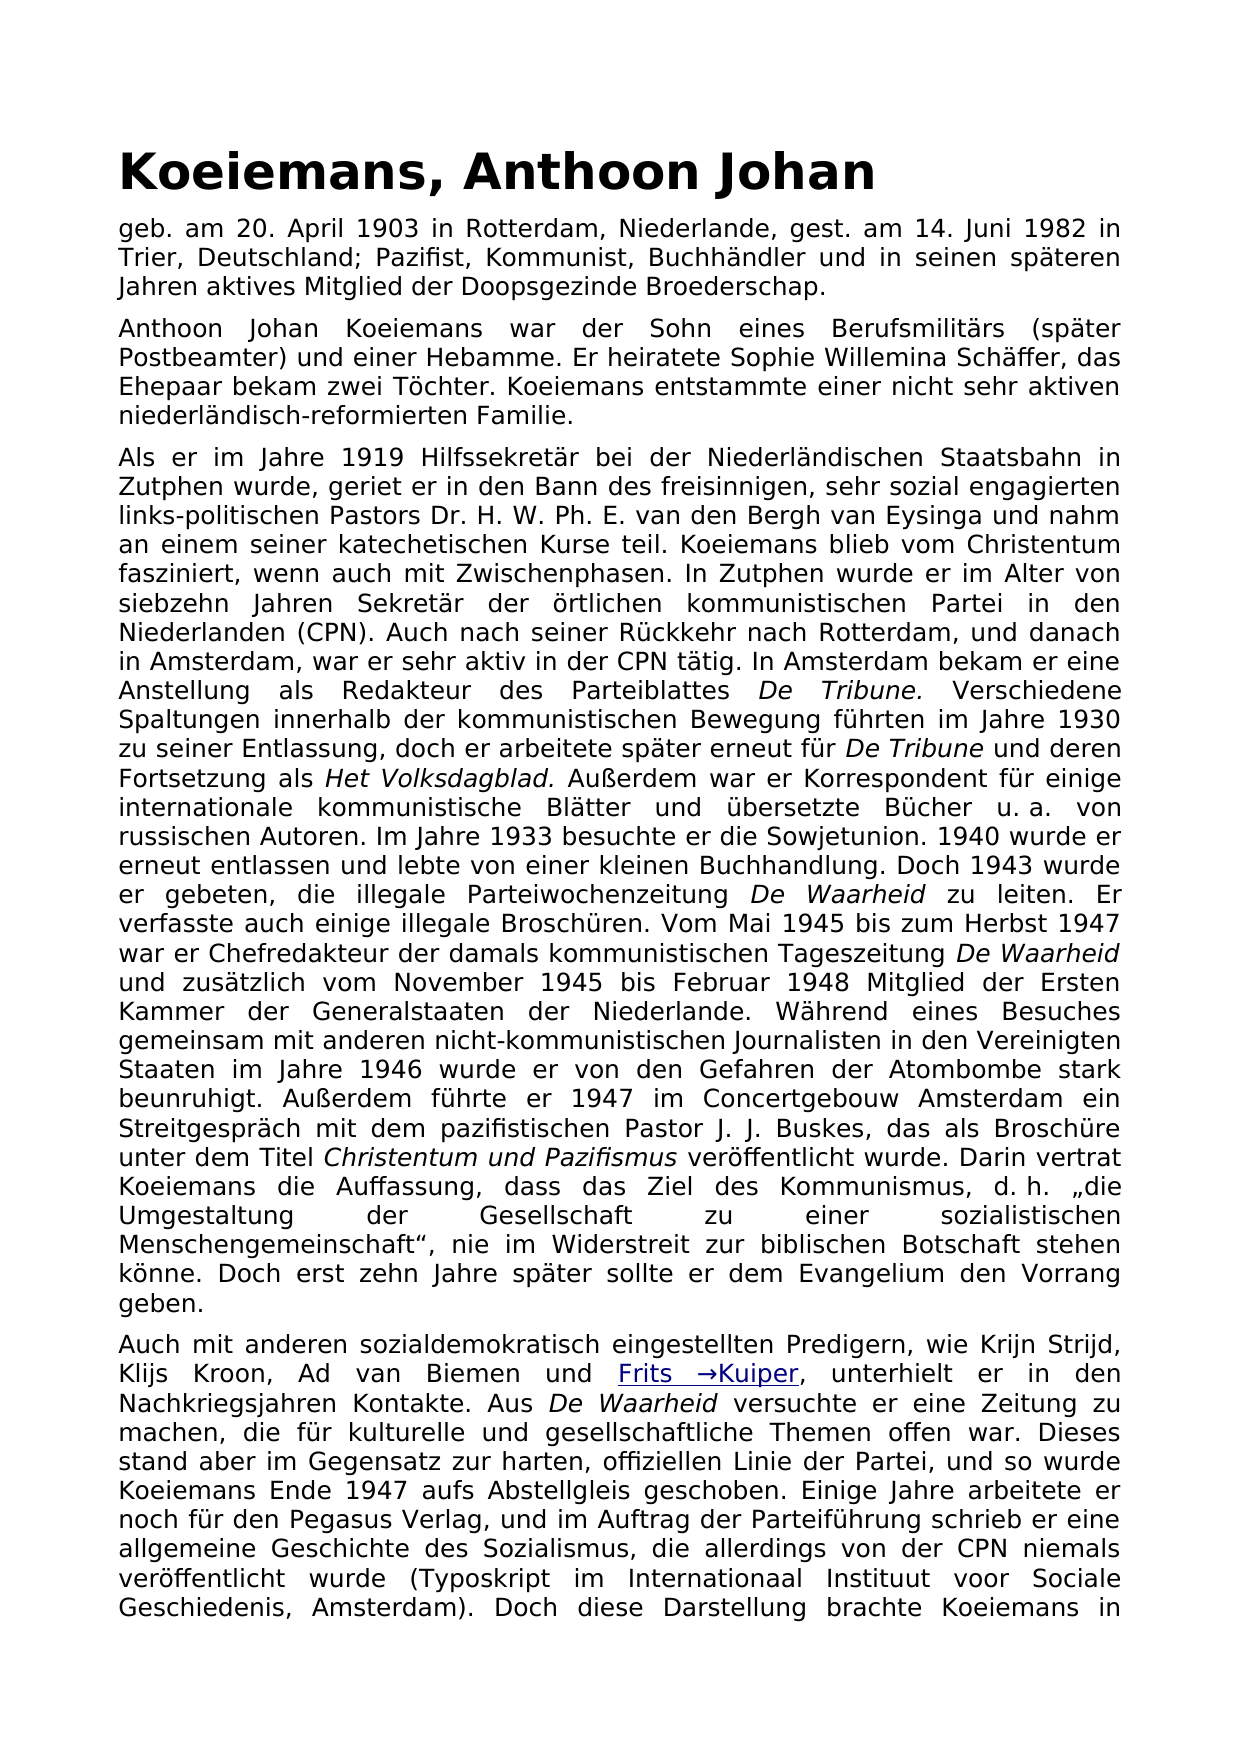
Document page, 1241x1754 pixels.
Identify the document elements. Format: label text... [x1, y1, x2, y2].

text Als er im Jahre 1919 Hilfssekretär bei der Niederländischen Staatsbahn in Zutphen wurde, geriet er in den Bann des freisinnigen, sehr sozial engagierten links-politischen Pastors Dr. H. W. Ph. E. van den Bergh van Eysinga und nahm an einem seiner katechetischen Kurse teil. Koeiemans blieb vom Christentum fasziniert, wenn auch mit Zwischenphasen. In Zutphen wurde er im Alter von siebzehn Jahren Sekretär der örtlichen kommunistischen Partei in den Niederlanden (CPN). Auch nach seiner Rückkehr nach Rotterdam, und danach in Amsterdam, war er sehr aktiv in der CPN tätig. In Amsterdam bekam er eine Anstellung als Redakteur des Parteiblattes De Tribune. Verschiedene Spaltungen innerhalb der kommunistischen Bewegung führten im Jahre 1930 zu seiner Entlassung, doch er arbeitete später erneut für De Tribune und deren Fortsetzung als Het Volksdagblad. Außerdem war er Korrespondent für einige internationale kommunistische Blätter und übersetzte Bücher u. a. von russischen Autoren. Im Jahre 1933 besuchte er die Sowjetunion. 1940 wurde er erneut entlassen und lebte von einer kleinen Buchhandlung. Doch 1943 wurde er gebeten, die illegale Parteiwochenzeitung De Waarheid zu leiten. Er verfasste auch einige illegale Broschüren. Vom Mai 1945 bis zum Herbst 1947 war er Chefredakteur der damals kommunistischen Tageszeitung De Waarheid und zusätzlich vom November 1945 bis Februar 1948 Mitglied der Ersten Kammer der Generalstaaten der Niederlande. Während eines Besuches gemeinsam mit anderen nicht-kommunistischen Journalisten in den Vereinigten Staaten im Jahre 1946 wurde er von den Gefahren der Atombombe stark beunruhigt. Außerdem führte er 1947 im Concertgebouw Amsterdam ein Streitgespräch mit dem pazifistischen Pastor J. J. Buskes, das als Broschüre unter dem Titel Christentum und Pazifismus veröffentlicht wurde. Darin vertrat Koeiemans die Auffassung, dass das Ziel des Kommunismus, d. h. „die Umgestaltung der Gesellschaft zu einer sozialistischen Menschengemeinschaft“, nie im Widerstreit zur biblischen Botschaft stehen könne. Doch erst zehn Jahre später sollte er dem Evangelium den Vorrang geben. [118, 443, 1122, 1318]
subtitle Koeiemans, Anthoon Johan [118, 143, 1122, 201]
text Auch mit anderen sozialdemokratisch eingestellten Predigern, wie Krijn Strijd, Klijs Kroon, Ad van Biemen und Frits →Kuiper, unterhielt er in den Nachkriegsjahren Kontakte. Aus De Waarheid versuchte er eine Zeitung zu machen, die für kulturelle und gesellschaftliche Themen offen war. Dieses stand aber im Gegensatz zur harten, offiziellen Linie der Partei, und so wurde Koeiemans Ende 1947 aufs Abstellgleis geschoben. Einige Jahre arbeitete er noch für den Pegasus Verlag, und im Auftrag der Parteiführung schrieb er eine allgemeine Geschichte des Sozialismus, die allerdings von der CPN niemals veröffentlicht wurde (Typoskript im Internationaal Instituut voor Sociale Geschiedenis, Amsterdam). Doch diese Darstellung brachte Koeiemans in [118, 1331, 1122, 1622]
text Anthoon Johan Koeiemans war der Sohn eines Berufsmilitärs (später Postbeamter) und einer Hebamme. Er heiratete Sophie Willemina Schäffer, das Ehepaar bekam zwei Töchter. Koeiemans entstammte einer nicht sehr aktiven niederländisch-reformierten Familie. [118, 314, 1122, 431]
text geb. am 20. April 1903 in Rotterdam, Niederlande, gest. am 14. Juni 1982 in Trier, Deutschland; Pazifist, Kommunist, Buchhändler und in seinen späteren Jahren aktives Mitglied der Doopsgezinde Broederschap. [118, 214, 1122, 301]
